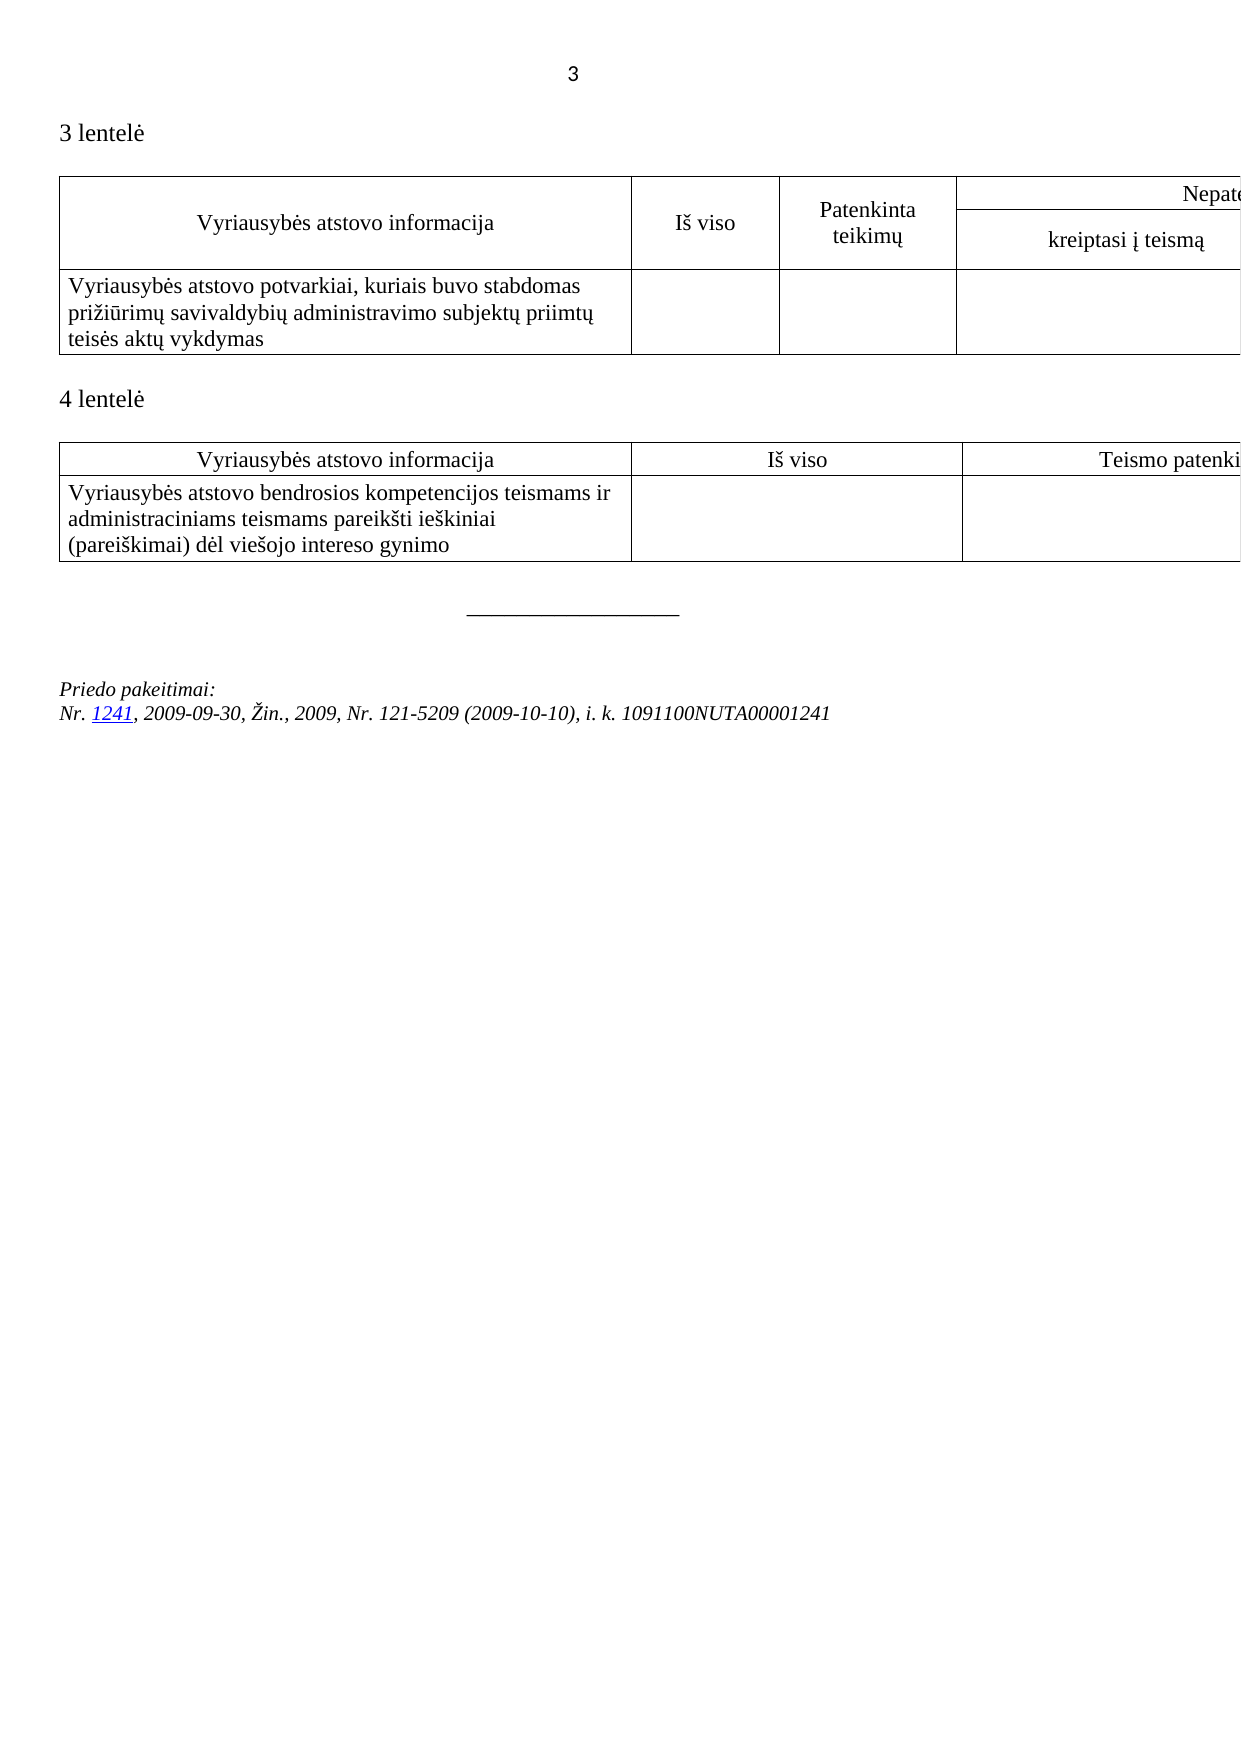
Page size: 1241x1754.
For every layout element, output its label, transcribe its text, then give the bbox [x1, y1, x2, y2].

table_header Teismo patenkinta ieškinių (pareiškimų) [963, 443, 1240, 475]
table_cell [780, 270, 956, 354]
table_cell [963, 476, 1240, 561]
table_header Patenkinta teikimų [780, 177, 956, 268]
table_cell Vyriausybės atstovo bendrosios kompetencijos teismams ir administraciniams teismams pareikšti ieškiniai (pareiškimai) dėl viešojo intereso gynimo [60, 476, 631, 561]
text Priedo pakeitimai: [59, 677, 1087, 701]
text 4 lentelė [59, 384, 1087, 413]
table_header Iš viso [632, 443, 962, 475]
table_cell kreiptasi į teismą [957, 210, 1240, 268]
table_cell [632, 270, 779, 354]
text _________________ [59, 591, 1087, 619]
table_header Vyriausybės atstovo informacija [60, 443, 631, 475]
table_cell [632, 476, 962, 561]
table_header Nepatenkinta teikimų [957, 177, 1240, 209]
table_cell [957, 270, 1240, 354]
table_header Iš viso [632, 177, 779, 268]
text Nr. 1241, 2009-09-30, Žin., 2009, Nr. 121-5209 (2009-10-10), i. k. 1091100NUTA00001241 [59, 701, 1087, 725]
table_cell Vyriausybės atstovo potvarkiai, kuriais buvo stabdomas prižiūrimų savivaldybių administravimo subjektų priimtų teisės aktų vykdymas [60, 270, 631, 354]
text 3 lentelė [59, 118, 1087, 147]
table_header Vyriausybės atstovo informacija [60, 177, 631, 268]
